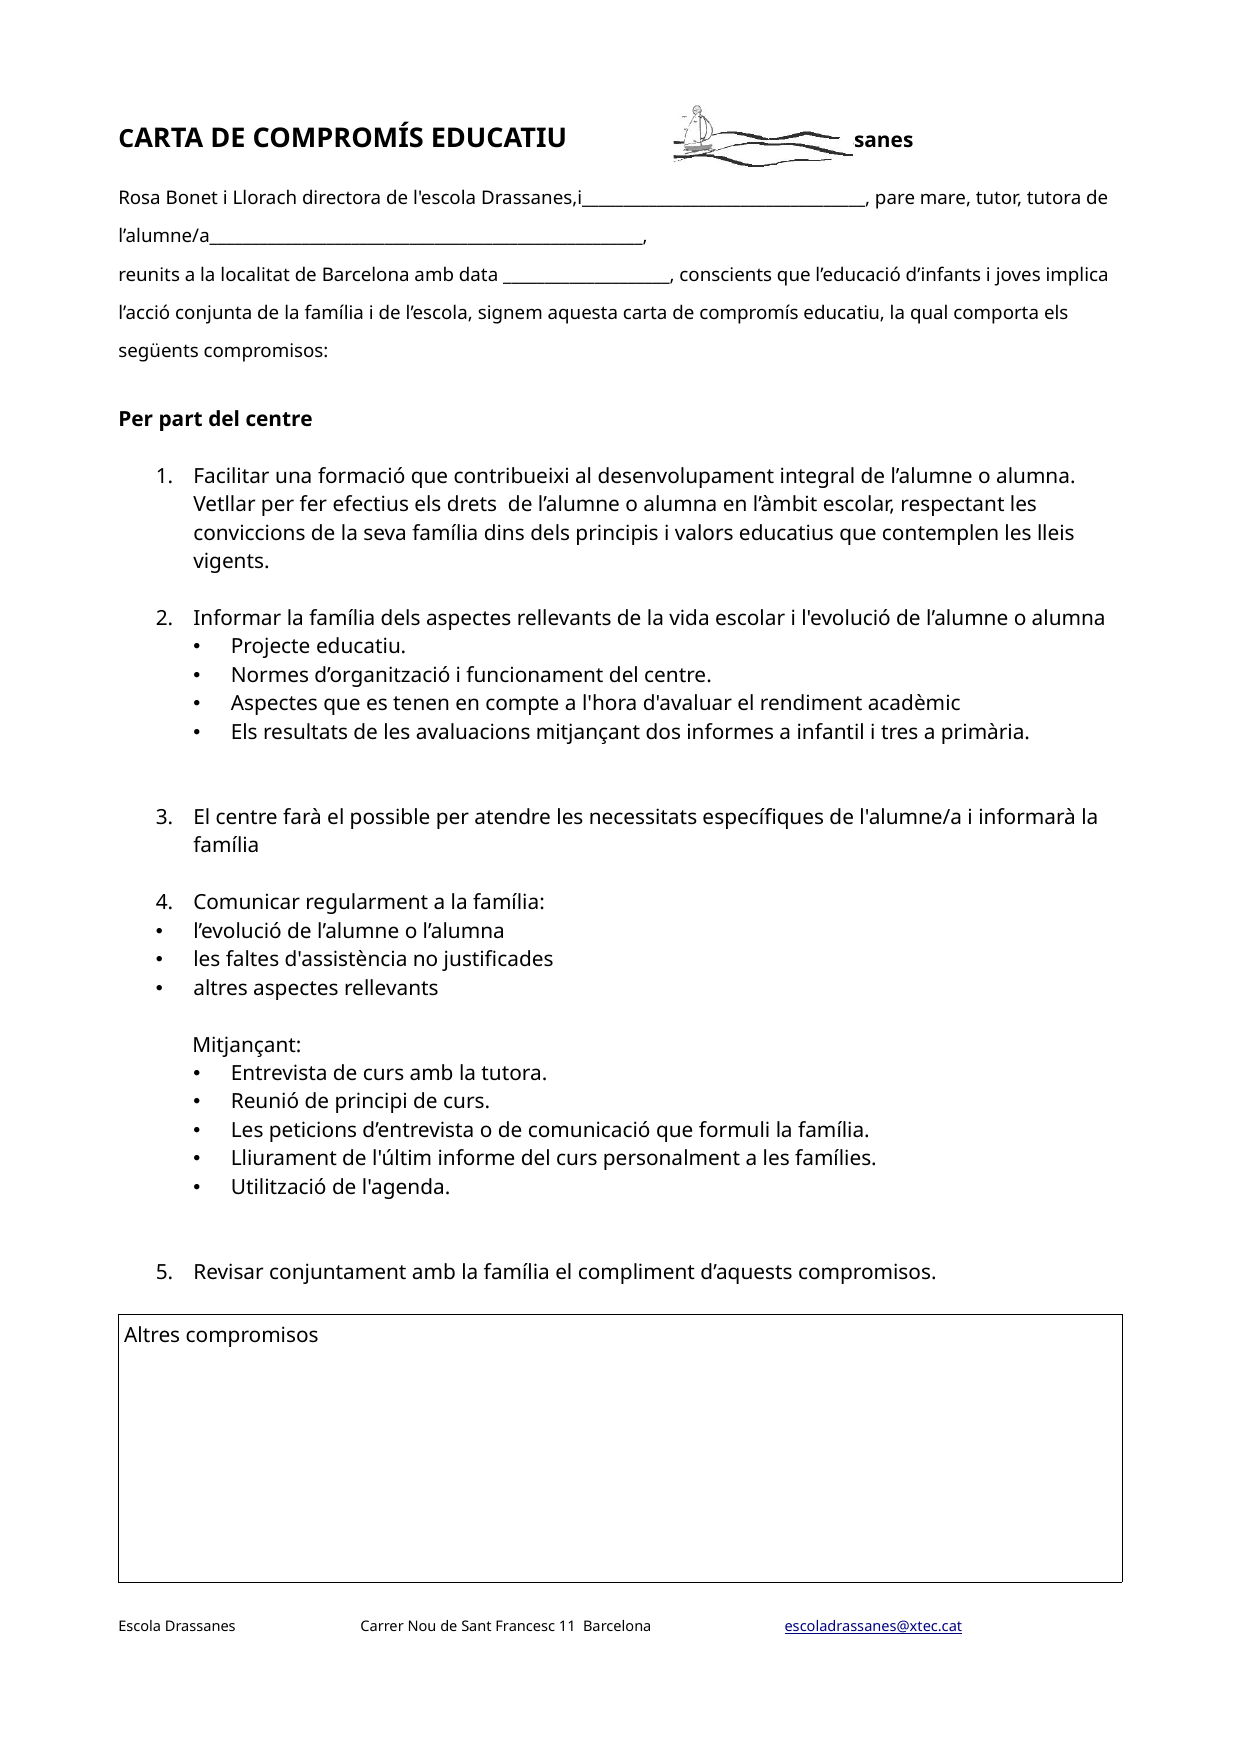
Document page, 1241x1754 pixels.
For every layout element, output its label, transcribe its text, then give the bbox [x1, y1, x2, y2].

list Normes d’organització i funcionament del centre. [193, 660, 1122, 688]
list Els resultats de les avaluacions mitjançant dos informes a infantil i tres a primària. [193, 717, 1122, 745]
list Aspectes que es tenen en compte a l'hora d'avaluar el rendiment acadèmic [193, 688, 1122, 717]
text Mitjançant: [118, 1030, 1122, 1058]
list Les peticions d’entrevista o de comunicació que formuli la família. [193, 1115, 1122, 1143]
text Per part del centre [118, 404, 1122, 432]
list Reunió de principi de curs. [193, 1087, 1122, 1115]
table_header Altres compromisos [119, 1315, 1122, 1582]
list Utilització de l'agenda. [193, 1172, 1122, 1200]
list Lliurament de l'últim informe del curs personalment a les famílies. [193, 1143, 1122, 1172]
list El centre farà el possible per atendre les necessitats específiques de l'alumne/a i informarà la família [156, 802, 1122, 859]
list les faltes d'assistència no justificades [156, 944, 1122, 973]
text Rosa Bonet i Llorach directora de l'escola Drassanes,i__________________________________, pare mare, tutor, tutora de l’alumne/a____________________________________________________, [118, 184, 1122, 248]
picture [673, 101, 853, 177]
list Comunicar regularment a la família: [156, 887, 1122, 916]
list altres aspectes rellevants [156, 973, 1122, 1001]
list Informar la família dels aspectes rellevants de la vida escolar i l'evolució de l’alumne o alumna [156, 603, 1122, 632]
list Vetllar per fer efectius els drets de l’alumne o alumna en l’àmbit escolar, respectant les conviccions de la seva família dins dels principis i valors educatius que contemplen les lleis vigents. [156, 489, 1122, 575]
text reunits a la localitat de Barcelona amb data ____________________, conscients que l’educació d’infants i joves implica l’acció conjunta de la família i de l’escola, signem aquesta carta de compromís educatiu, la qual comporta els següents compromisos: [118, 261, 1122, 363]
list Entrevista de curs amb la tutora. [193, 1058, 1122, 1087]
list Projecte educatiu. [193, 632, 1122, 660]
list Facilitar una formació que contribueixi al desenvolupament integral de l’alumne o alumna. [156, 461, 1122, 489]
list Revisar conjuntament amb la família el compliment d’aquests compromisos. [156, 1257, 1122, 1286]
list l’evolució de l’alumne o l’alumna [156, 916, 1122, 944]
